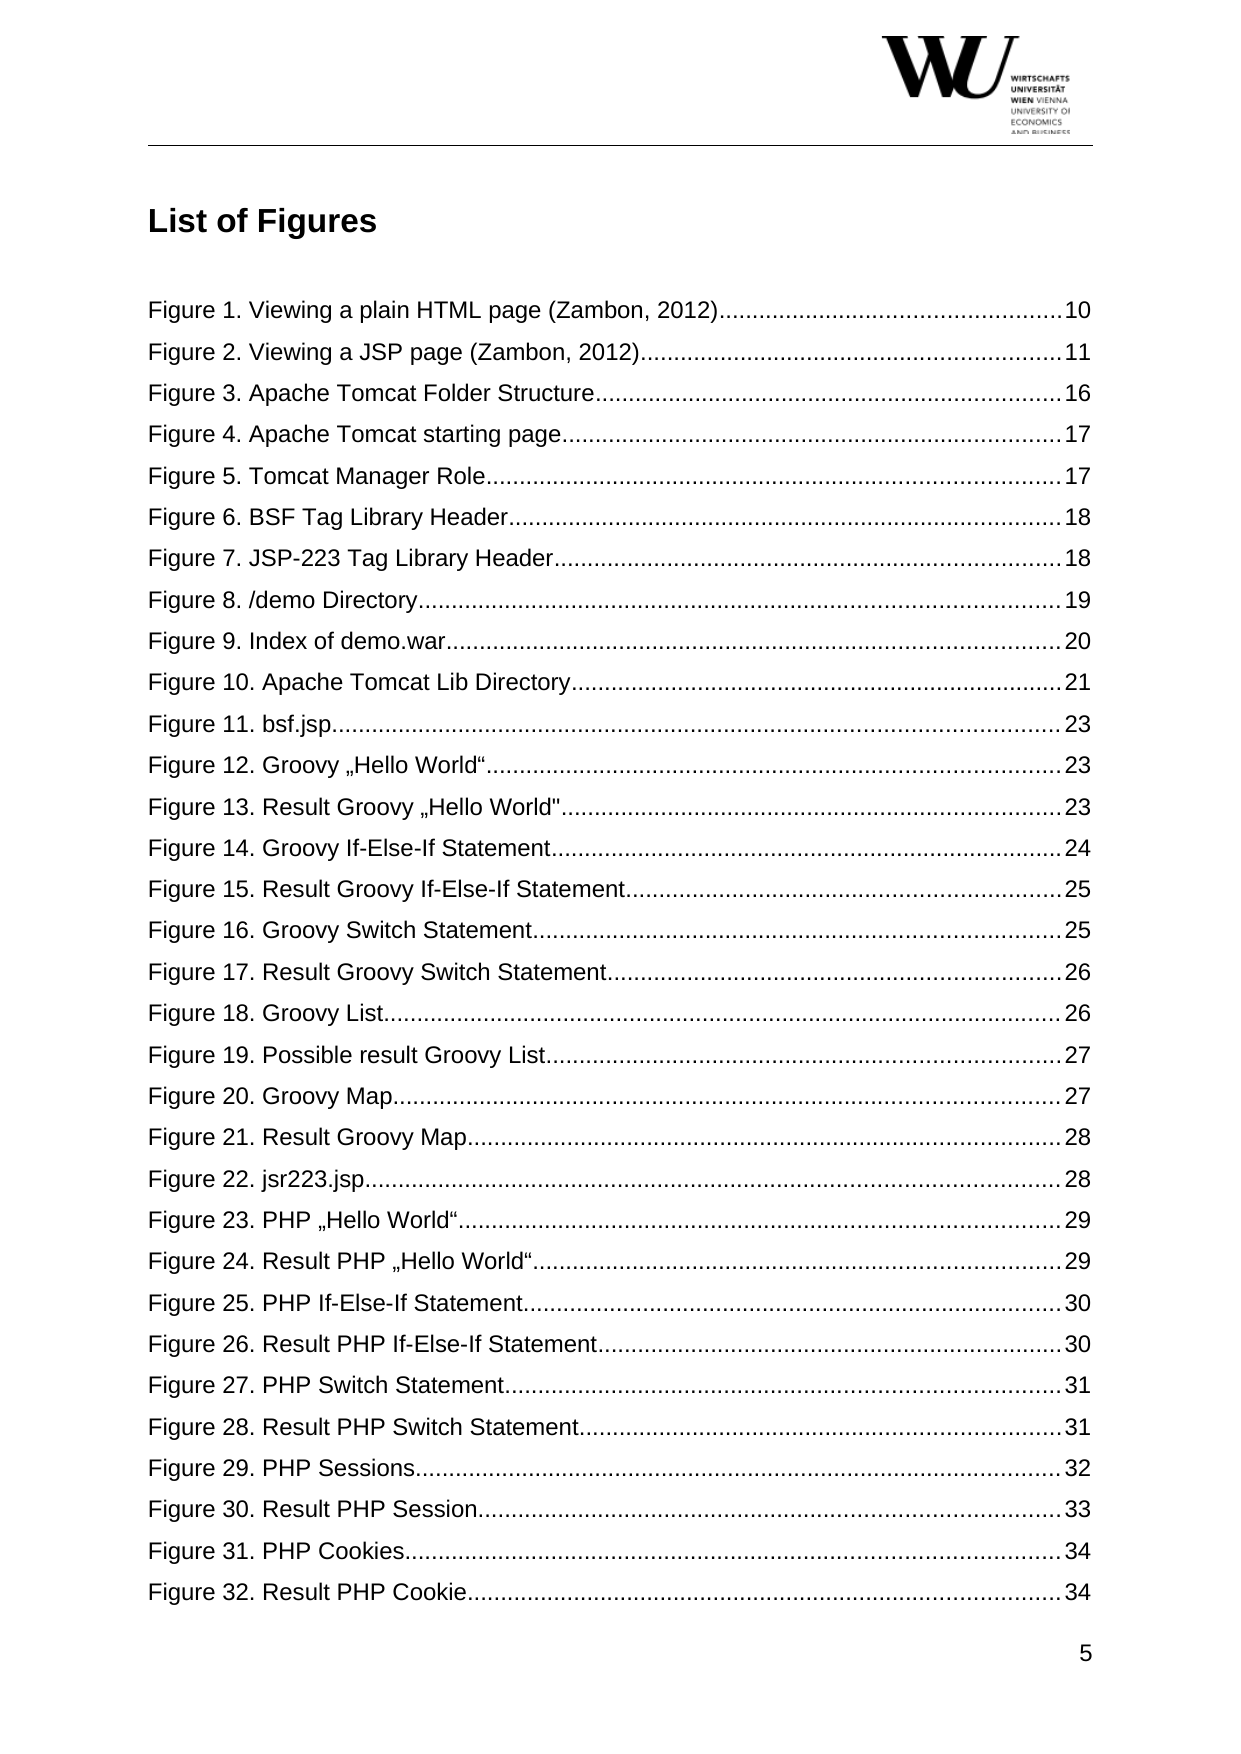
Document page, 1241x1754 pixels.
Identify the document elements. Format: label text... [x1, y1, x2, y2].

text Figure 32. Result PHP Cookie 34 [148, 1578, 1093, 1606]
text Figure 8. /demo Directory 19 [148, 586, 1093, 613]
text Figure 24. Result PHP „Hello World“ 29 [148, 1247, 1093, 1275]
text Figure 12. Groovy „Hello World“ 23 [148, 751, 1093, 779]
text Figure 29. PHP Sessions 32 [148, 1454, 1093, 1482]
text Figure 16. Groovy Switch Statement 25 [148, 916, 1093, 944]
text Figure 17. Result Groovy Switch Statement 26 [148, 958, 1093, 985]
text Figure 21. Result Groovy Map 28 [148, 1123, 1093, 1151]
text Figure 23. PHP „Hello World“ 29 [148, 1206, 1093, 1233]
text Figure 19. Possible result Groovy List 27 [148, 1041, 1093, 1068]
text Figure 15. Result Groovy If-Else-If Statement 25 [148, 875, 1093, 903]
text Figure 30. Result PHP Session 33 [148, 1495, 1093, 1523]
text Figure 10. Apache Tomcat Lib Directory 21 [148, 668, 1093, 696]
text Figure 11. bsf.jsp 23 [148, 710, 1093, 737]
text Figure 20. Groovy Map 27 [148, 1082, 1093, 1109]
text Figure 4. Apache Tomcat starting page 17 [148, 420, 1093, 448]
text Figure 6. BSF Tag Library Header 18 [148, 503, 1093, 531]
text Figure 18. Groovy List 26 [148, 999, 1093, 1027]
text Figure 27. PHP Switch Statement 31 [148, 1371, 1093, 1399]
text Figure 9. Index of demo.war 20 [148, 627, 1093, 654]
text Figure 13. Result Groovy „Hello World" 23 [148, 792, 1093, 820]
text Figure 1. Viewing a plain HTML page (Zambon, 2012) 10 [148, 296, 1093, 324]
text Figure 7. JSP-223 Tag Library Header 18 [148, 544, 1093, 572]
text Figure 2. Viewing a JSP page (Zambon, 2012) 11 [148, 337, 1093, 365]
text Figure 26. Result PHP If-Else-If Statement 30 [148, 1330, 1093, 1358]
text Figure 25. PHP If-Else-If Statement 30 [148, 1289, 1093, 1316]
text Figure 22. jsr223.jsp 28 [148, 1164, 1093, 1192]
subtitle List of Figures [148, 201, 1093, 239]
text Figure 3. Apache Tomcat Folder Structure 16 [148, 379, 1093, 406]
text Figure 28. Result PHP Switch Statement 31 [148, 1413, 1093, 1440]
text Figure 5. Tomcat Manager Role 17 [148, 462, 1093, 489]
text Figure 14. Groovy If-Else-If Statement 24 [148, 834, 1093, 861]
text Figure 31. PHP Cookies 34 [148, 1537, 1093, 1564]
